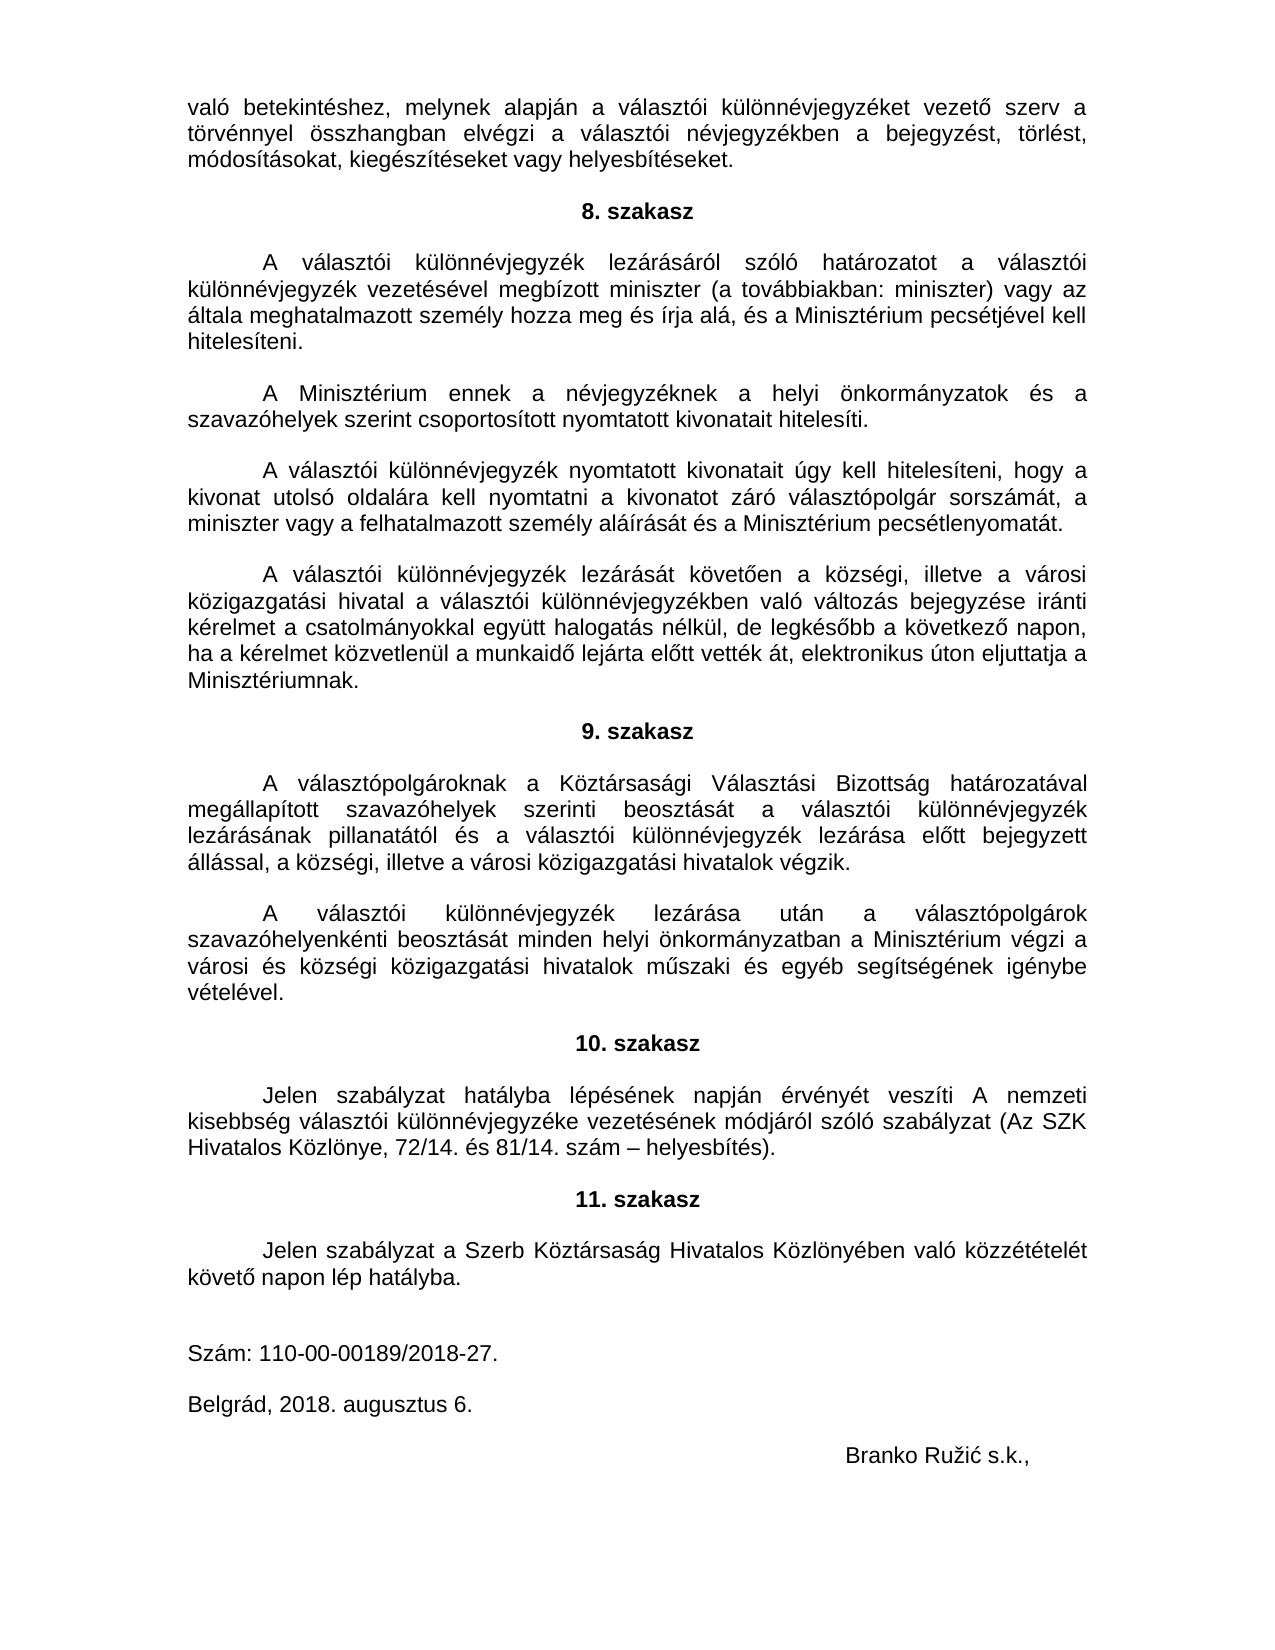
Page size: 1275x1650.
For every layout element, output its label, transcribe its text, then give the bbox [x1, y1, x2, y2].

text Jelen szabályzat hatályba lépésének napján érvényét veszíti A nemzeti kisebbség választói különnévjegyzéke vezetésének módjáról szóló szabályzat (Az SZK Hivatalos Közlönye, 72/14. és 81/14. szám – helyesbítés). [187, 1082, 1087, 1161]
text A választópolgároknak a Köztársasági Választási Bizottság határozatával megállapított szavazóhelyek szerinti beosztását a választói különnévjegyzék lezárásának pillanatától és a választói különnévjegyzék lezárása előtt bejegyzett állással, a községi, illetve a városi közigazgatási hivatalok végzik. [187, 769, 1087, 875]
text A választói különnévjegyzék nyomtatott kivonatait úgy kell hitelesíteni, hogy a kivonat utolsó oldalára kell nyomtatni a kivonatot záró választópolgár sorszámát, a miniszter vagy a felhatalmazott személy aláírását és a Minisztérium pecsétlenyomatát. [187, 457, 1087, 536]
text A választói különnévjegyzék lezárását követően a községi, illetve a városi közigazgatási hivatal a választói különnévjegyzékben való változás bejegyzése iránti kérelmet a csatolmányokkal együtt halogatás nélkül, de legkésőbb a következő napon, ha a kérelmet közvetlenül a munkaidő lejárta előtt vették át, elektronikus úton eljuttatja a Minisztériumnak. [187, 561, 1087, 693]
text 9. szakasz [187, 718, 1087, 744]
text A Minisztérium ennek a névjegyzéknek a helyi önkormányzatok és a szavazóhelyek szerint csoportosított nyomtatott kivonatait hitelesíti. [187, 379, 1087, 432]
text Branko Ružić s.k., [787, 1442, 1087, 1469]
text Szám: 110-00-00189/2018-27. [187, 1340, 1087, 1366]
text A választói különnévjegyzék lezárásáról szóló határozatot a választói különnévjegyzék vezetésével megbízott miniszter (a továbbiakban: miniszter) vagy az általa meghatalmazott személy hozza meg és írja alá, és a Minisztérium pecsétjével kell hitelesíteni. [187, 249, 1087, 354]
text való betekintéshez, melynek alapján a választói különnévjegyzéket vezető szerv a törvénnyel összhangban elvégzi a választói névjegyzékben a bejegyzést, törlést, módosításokat, kiegészítéseket vagy helyesbítéseket. [187, 94, 1087, 173]
text 11. szakasz [187, 1186, 1087, 1212]
text 10. szakasz [187, 1030, 1087, 1057]
text Belgrád, 2018. augusztus 6. [187, 1391, 1087, 1417]
text 8. szakasz [187, 198, 1087, 224]
text Jelen szabályzat a Szerb Köztársaság Hivatalos Közlönyében való közzétételét követő napon lép hatályba. [187, 1237, 1087, 1290]
text A választói különnévjegyzék lezárása után a választópolgárok szavazóhelyenkénti beosztását minden helyi önkormányzatban a Minisztérium végzi a városi és községi közigazgatási hivatalok műszaki és egyéb segítségének igénybe vételével. [187, 900, 1087, 1005]
